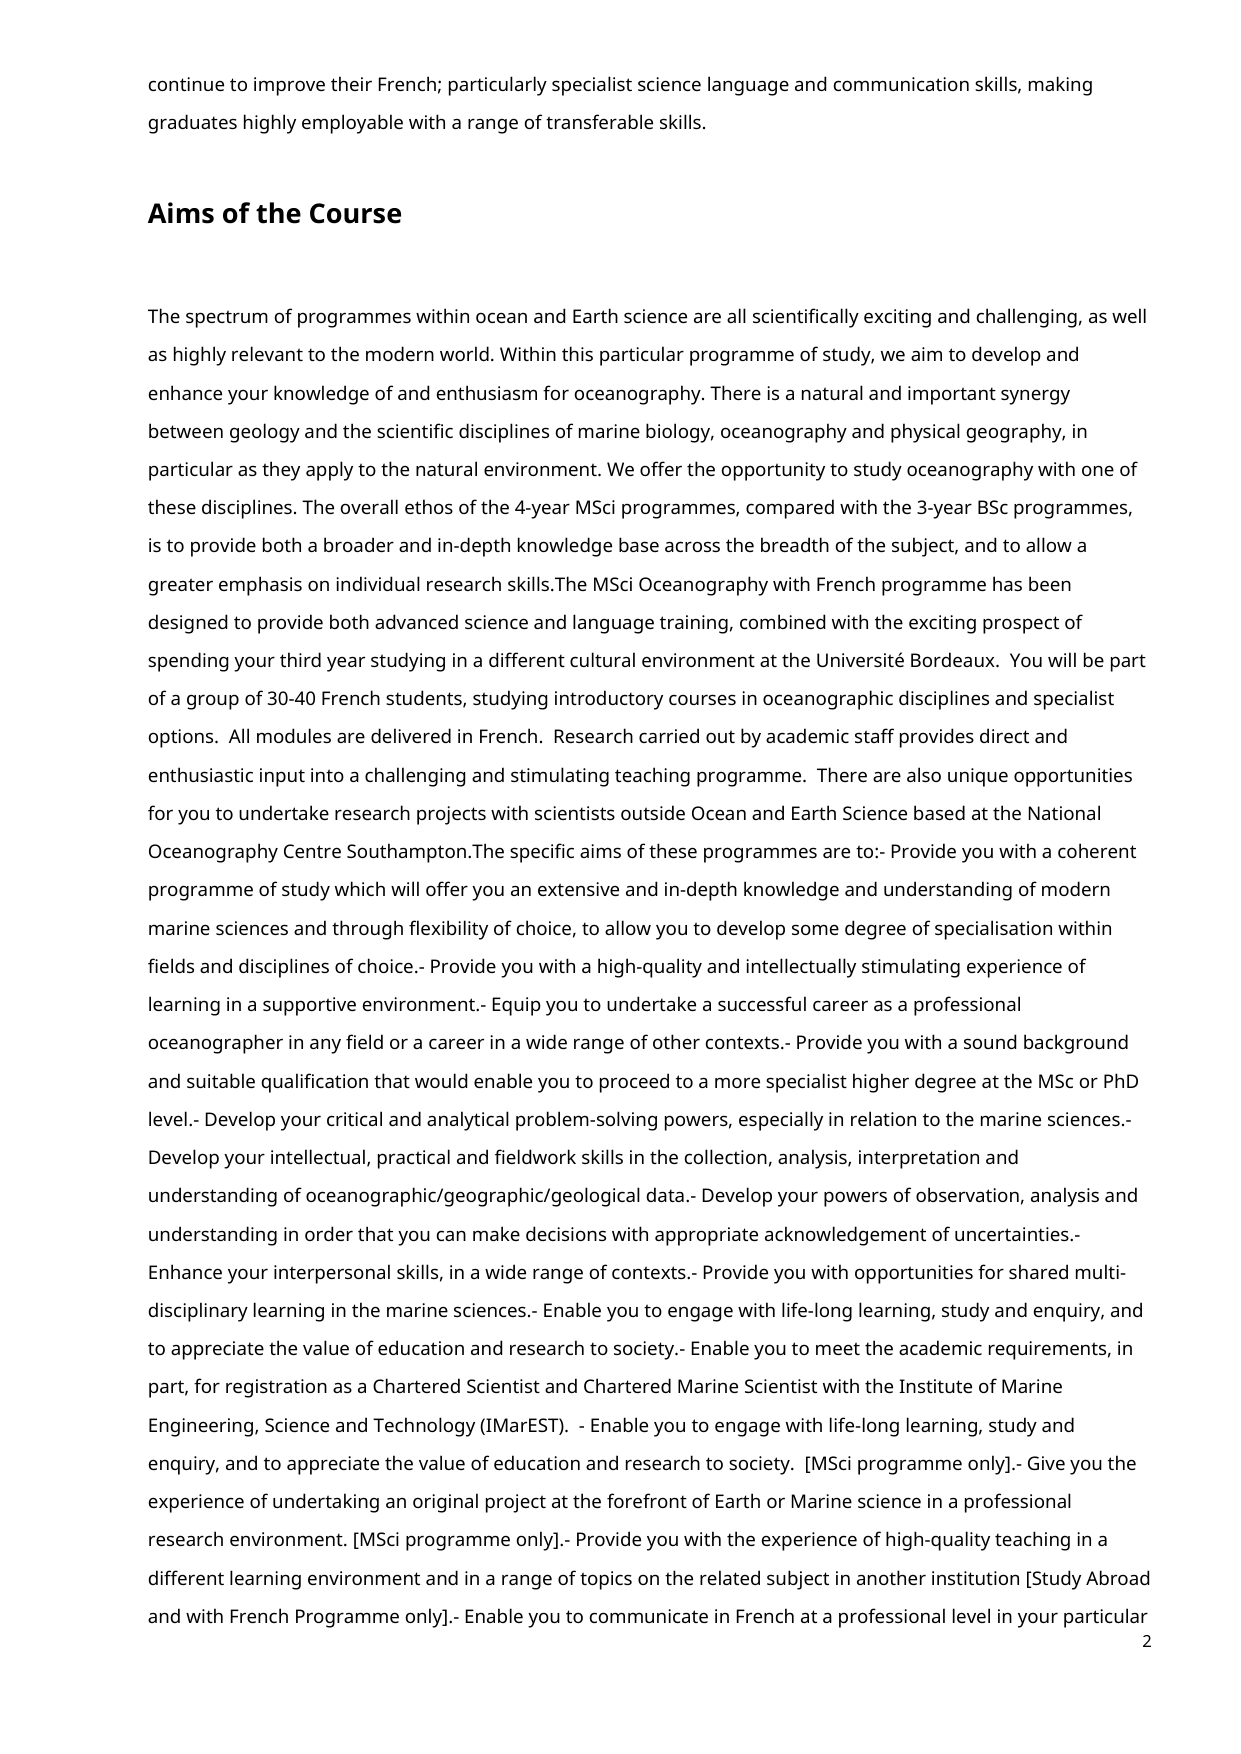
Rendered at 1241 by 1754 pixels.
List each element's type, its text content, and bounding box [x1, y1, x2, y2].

text continue to improve their French; particularly specialist science language and communication skills, making graduates highly employable with a range of transferable skills. [148, 71, 1145, 134]
subtitle Aims of the Course [148, 194, 1152, 231]
text The spectrum of programmes within ocean and Earth science are all scientifically exciting and challenging, as well as highly relevant to the modern world. Within this particular programme of study, we aim to develop and enhance your knowledge of and enthusiasm for oceanography. There is a natural and important synergy between geology and the scientific disciplines of marine biology, oceanography and physical geography, in particular as they apply to the natural environment. We offer the opportunity to study oceanography with one of these disciplines. The overall ethos of the 4-year MSci programmes, compared with the 3-year BSc programmes, is to provide both a broader and in-depth knowledge base across the breadth of the subject, and to allow a greater emphasis on individual research skills.The MSci Oceanography with French programme has been designed to provide both advanced science and language training, combined with the exciting prospect of spending your third year studying in a different cultural environment at the Université Bordeaux. You will be part of a group of 30-40 French students, studying introductory courses in oceanographic disciplines and specialist options. All modules are delivered in French. Research carried out by academic staff provides direct and enthusiastic input into a challenging and stimulating teaching programme. There are also unique opportunities for you to undertake research projects with scientists outside Ocean and Earth Science based at the National Oceanography Centre Southampton.The specific aims of these programmes are to:- Provide you with a coherent programme of study which will offer you an extensive and in-depth knowledge and understanding of modern marine sciences and through flexibility of choice, to allow you to develop some degree of specialisation within fields and disciplines of choice.- Provide you with a high-quality and intellectually stimulating experience of learning in a supportive environment.- Equip you to undertake a successful career as a professional oceanographer in any field or a career in a wide range of other contexts.- Provide you with a sound background and suitable qualification that would enable you to proceed to a more specialist higher degree at the MSc or PhD level.- Develop your critical and analytical problem-solving powers, especially in relation to the marine sciences.- Develop your intellectual, practical and fieldwork skills in the collection, analysis, interpretation and understanding of oceanographic/geographic/geological data.- Develop your powers of observation, analysis and understanding in order that you can make decisions with appropriate acknowledgement of uncertainties.- Enhance your interpersonal skills, in a wide range of contexts.- Provide you with opportunities for shared multi-disciplinary learning in the marine sciences.- Enable you to engage with life-long learning, study and enquiry, and to appreciate the value of education and research to society.- Enable you to meet the academic requirements, in part, for registration as a Chartered Scientist and Chartered Marine Scientist with the Institute of Marine Engineering, Science and Technology (IMarEST). - Enable you to engage with life-long learning, study and enquiry, and to appreciate the value of education and research to society. [MSci programme only].- Give you the experience of undertaking an original project at the forefront of Earth or Marine science in a professional research environment. [MSci programme only].- Provide you with the experience of high-quality teaching in a different learning environment and in a range of topics on the related subject in another institution [Study Abroad and with French Programme only].- Enable you to communicate in French at a professional level in your particular [148, 303, 1152, 1629]
